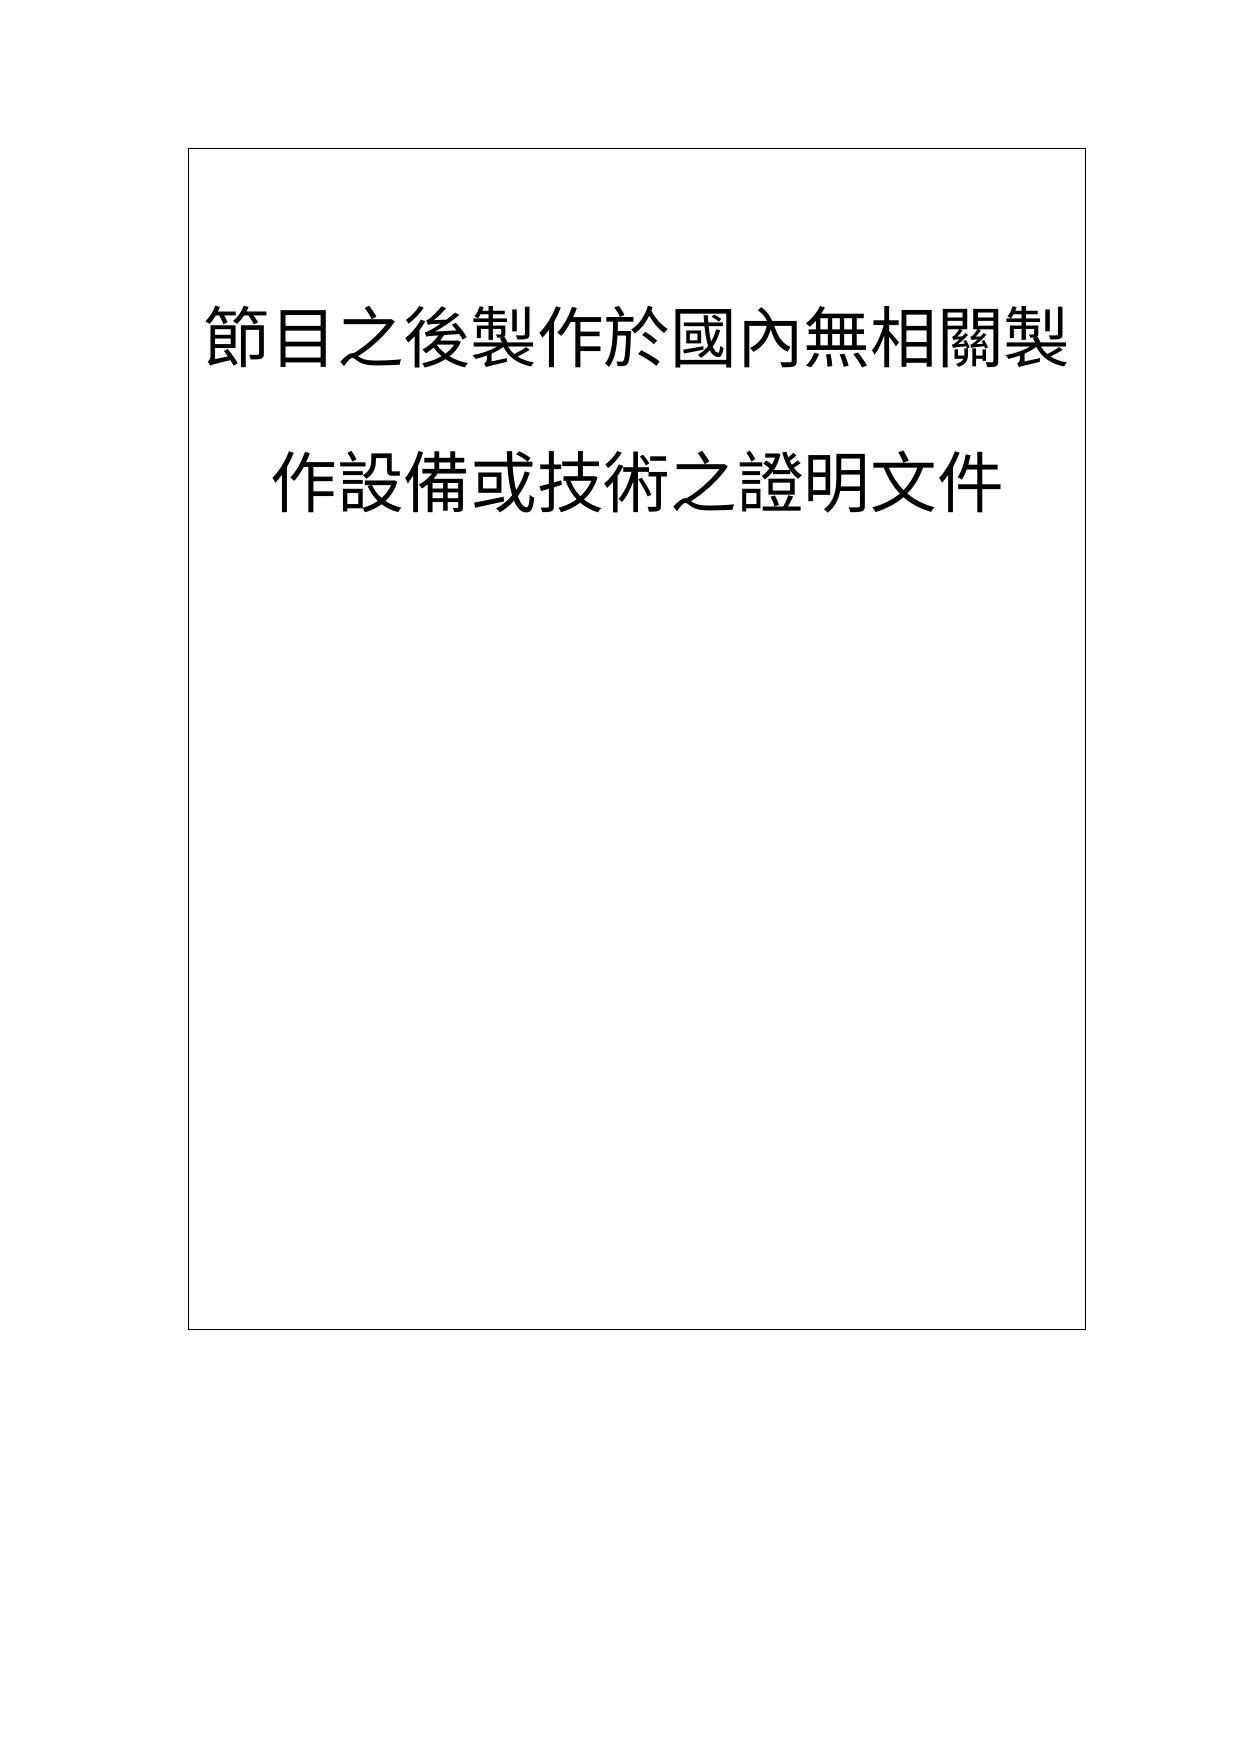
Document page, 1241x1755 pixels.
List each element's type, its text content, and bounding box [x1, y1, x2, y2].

table_header 節目之後製作於國內無相關製作設備或技術之證明文件 [189, 149, 1085, 1329]
